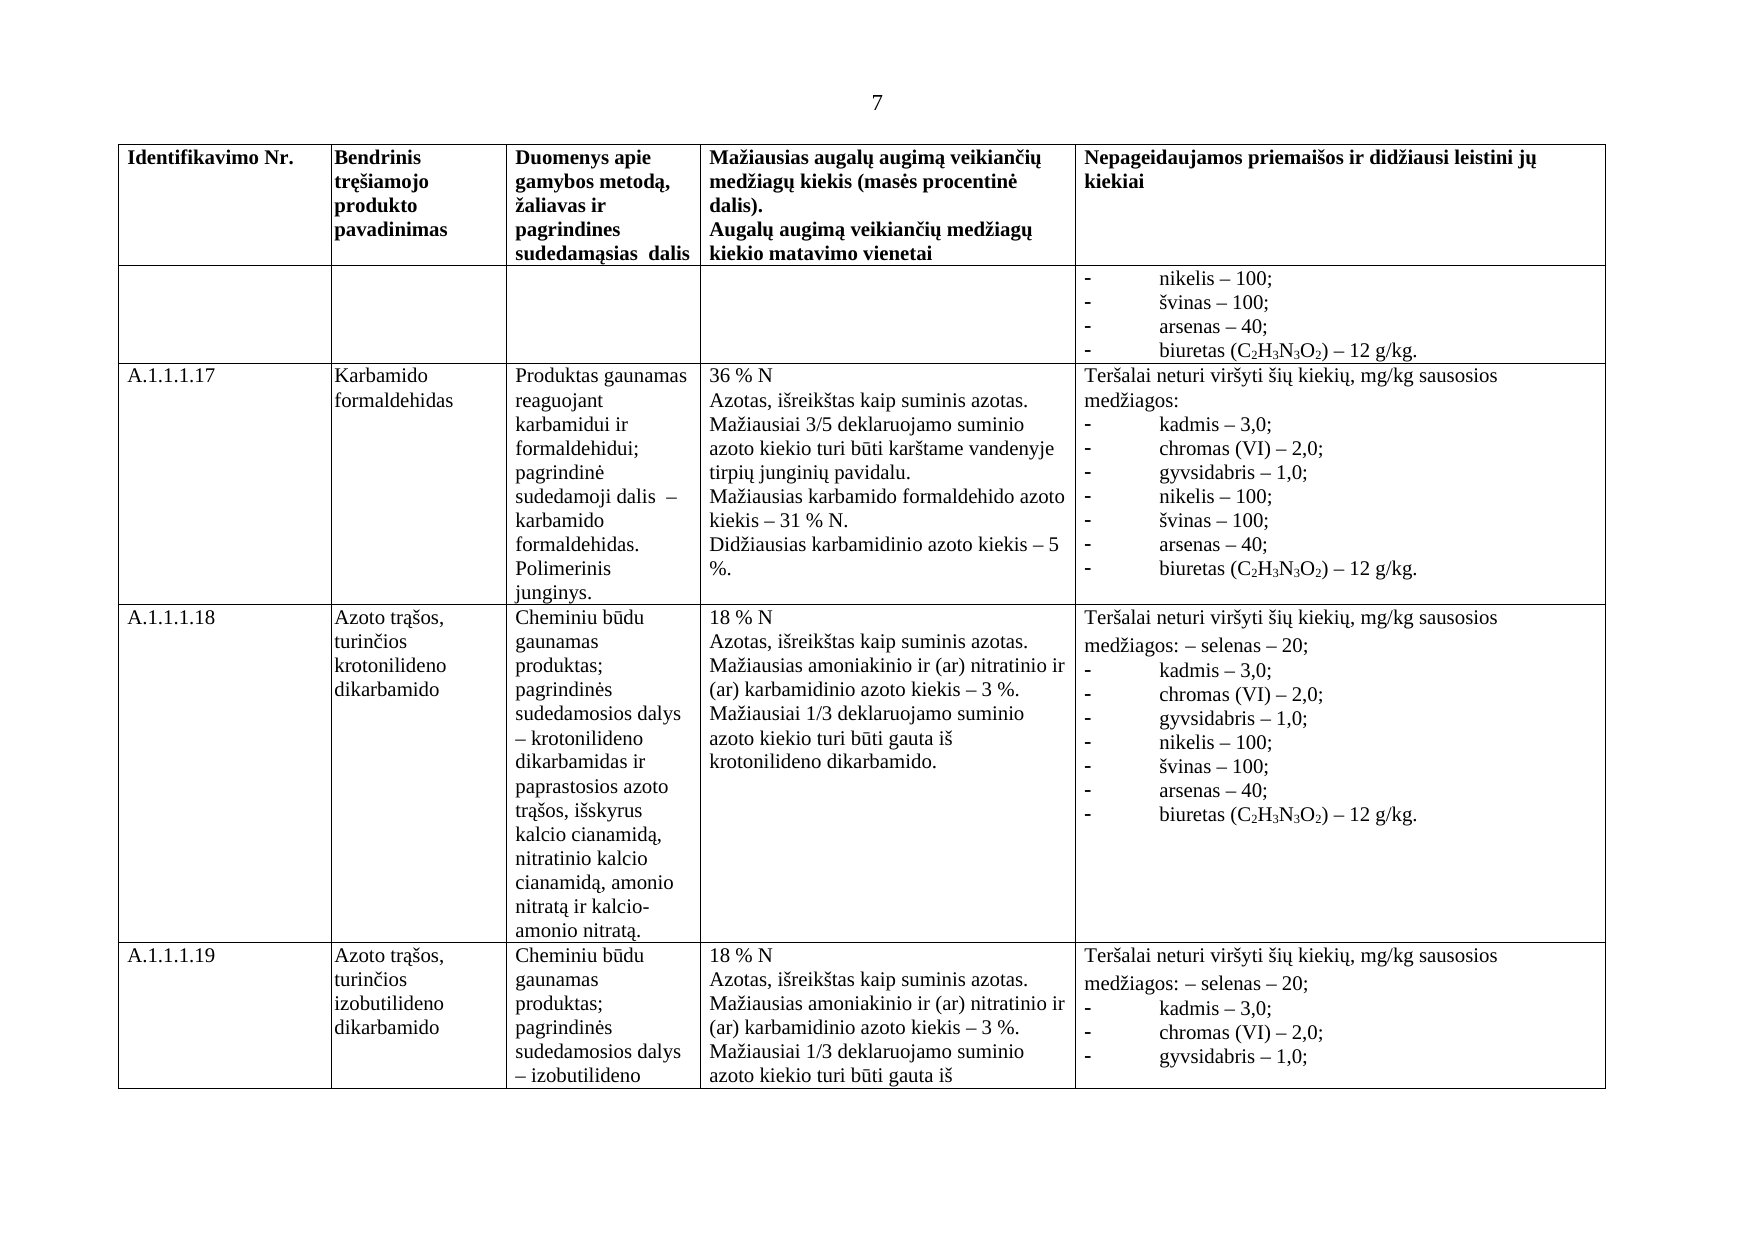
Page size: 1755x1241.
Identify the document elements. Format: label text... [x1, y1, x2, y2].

table_cell [507, 266, 700, 362]
table_cell 18 % N Azotas, išreikštas kaip suminis azotas. Mažiausias amoniakinio ir (ar) nitratinio ir (ar) karbamidinio azoto kiekis – 3 %. Mažiausiai 1/3 deklaruojamo suminio azoto kiekio turi būti gauta iš krotonilideno dikarbamido. [701, 605, 1075, 942]
table_cell [332, 266, 506, 362]
table_cell Azoto trąšos, turinčios izobutilideno dikarbamido [332, 943, 506, 1087]
table_cell A.1.1.1.17 [119, 364, 331, 604]
table_cell 36 % N Azotas, išreikštas kaip suminis azotas. Mažiausiai 3/5 deklaruojamo suminio azoto kiekio turi būti karštame vandenyje tirpių junginių pavidalu. Mažiausias karbamido formaldehido azoto kiekis – 31 % N. Didžiausias karbamidinio azoto kiekis – 5 %. [701, 364, 1075, 604]
table_cell Karbamido formaldehidas [332, 364, 506, 604]
table_cell [119, 266, 331, 362]
table_cell Teršalai neturi viršyti šių kiekių, mg/kg sausosios medžiagos: – selenas – 20;  kadmis – 3,0;  chromas (VI) – 2,0;  gyvsidabris – 1,0;  nikelis – 100;  švinas – 100;  arsenas – 40;  biuretas (C2H3N3O2) – 12 g/kg. [1076, 605, 1605, 942]
table_cell Teršalai neturi viršyti šių kiekių, mg/kg sausosios medžiagos: – selenas – 20;  kadmis – 3,0;  chromas (VI) – 2,0;  gyvsidabris – 1,0; [1076, 943, 1605, 1087]
table_cell Produktas gaunamas reaguojant karbamidui ir formaldehidui; pagrindinė sudedamoji dalis – karbamido formaldehidas. Polimerinis junginys. [507, 364, 700, 604]
table_cell Cheminiu būdu gaunamas produktas; pagrindinės sudedamosios dalys – izobutilideno [507, 943, 700, 1087]
table_cell Azoto trąšos, turinčios krotonilideno dikarbamido [332, 605, 506, 942]
table_cell  nikelis – 100;  švinas – 100;  arsenas – 40;  biuretas (C2H3N3O2) – 12 g/kg. [1076, 266, 1605, 362]
table_header Nepageidaujamos priemaišos ir didžiausi leistini jų kiekiai [1076, 145, 1605, 265]
table_header Identifikavimo Nr. [119, 145, 331, 265]
table_cell A.1.1.1.19 [119, 943, 331, 1087]
table_header Mažiausias augalų augimą veikiančių medžiagų kiekis (masės procentinė dalis). Augalų augimą veikiančių medžiagų kiekio matavimo vienetai [701, 145, 1075, 265]
table_header Duomenys apie gamybos metodą, žaliavas ir pagrindines sudedamąsias dalis [507, 145, 700, 265]
table_cell [701, 266, 1075, 362]
table_cell 18 % N Azotas, išreikštas kaip suminis azotas. Mažiausias amoniakinio ir (ar) nitratinio ir (ar) karbamidinio azoto kiekis – 3 %. Mažiausiai 1/3 deklaruojamo suminio azoto kiekio turi būti gauta iš [701, 943, 1075, 1087]
table_cell Teršalai neturi viršyti šių kiekių, mg/kg sausosios medžiagos:  kadmis – 3,0;  chromas (VI) – 2,0;  gyvsidabris – 1,0;  nikelis – 100;  švinas – 100;  arsenas – 40;  biuretas (C2H3N3O2) – 12 g/kg. [1076, 364, 1605, 604]
table_header Bendrinis tręšiamojo produkto pavadinimas [332, 145, 506, 265]
table_cell Cheminiu būdu gaunamas produktas; pagrindinės sudedamosios dalys – krotonilideno dikarbamidas ir paprastosios azoto trąšos, išskyrus kalcio cianamidą, nitratinio kalcio cianamidą, amonio nitratą ir kalcio-amonio nitratą. [507, 605, 700, 942]
table_cell A.1.1.1.18 [119, 605, 331, 942]
